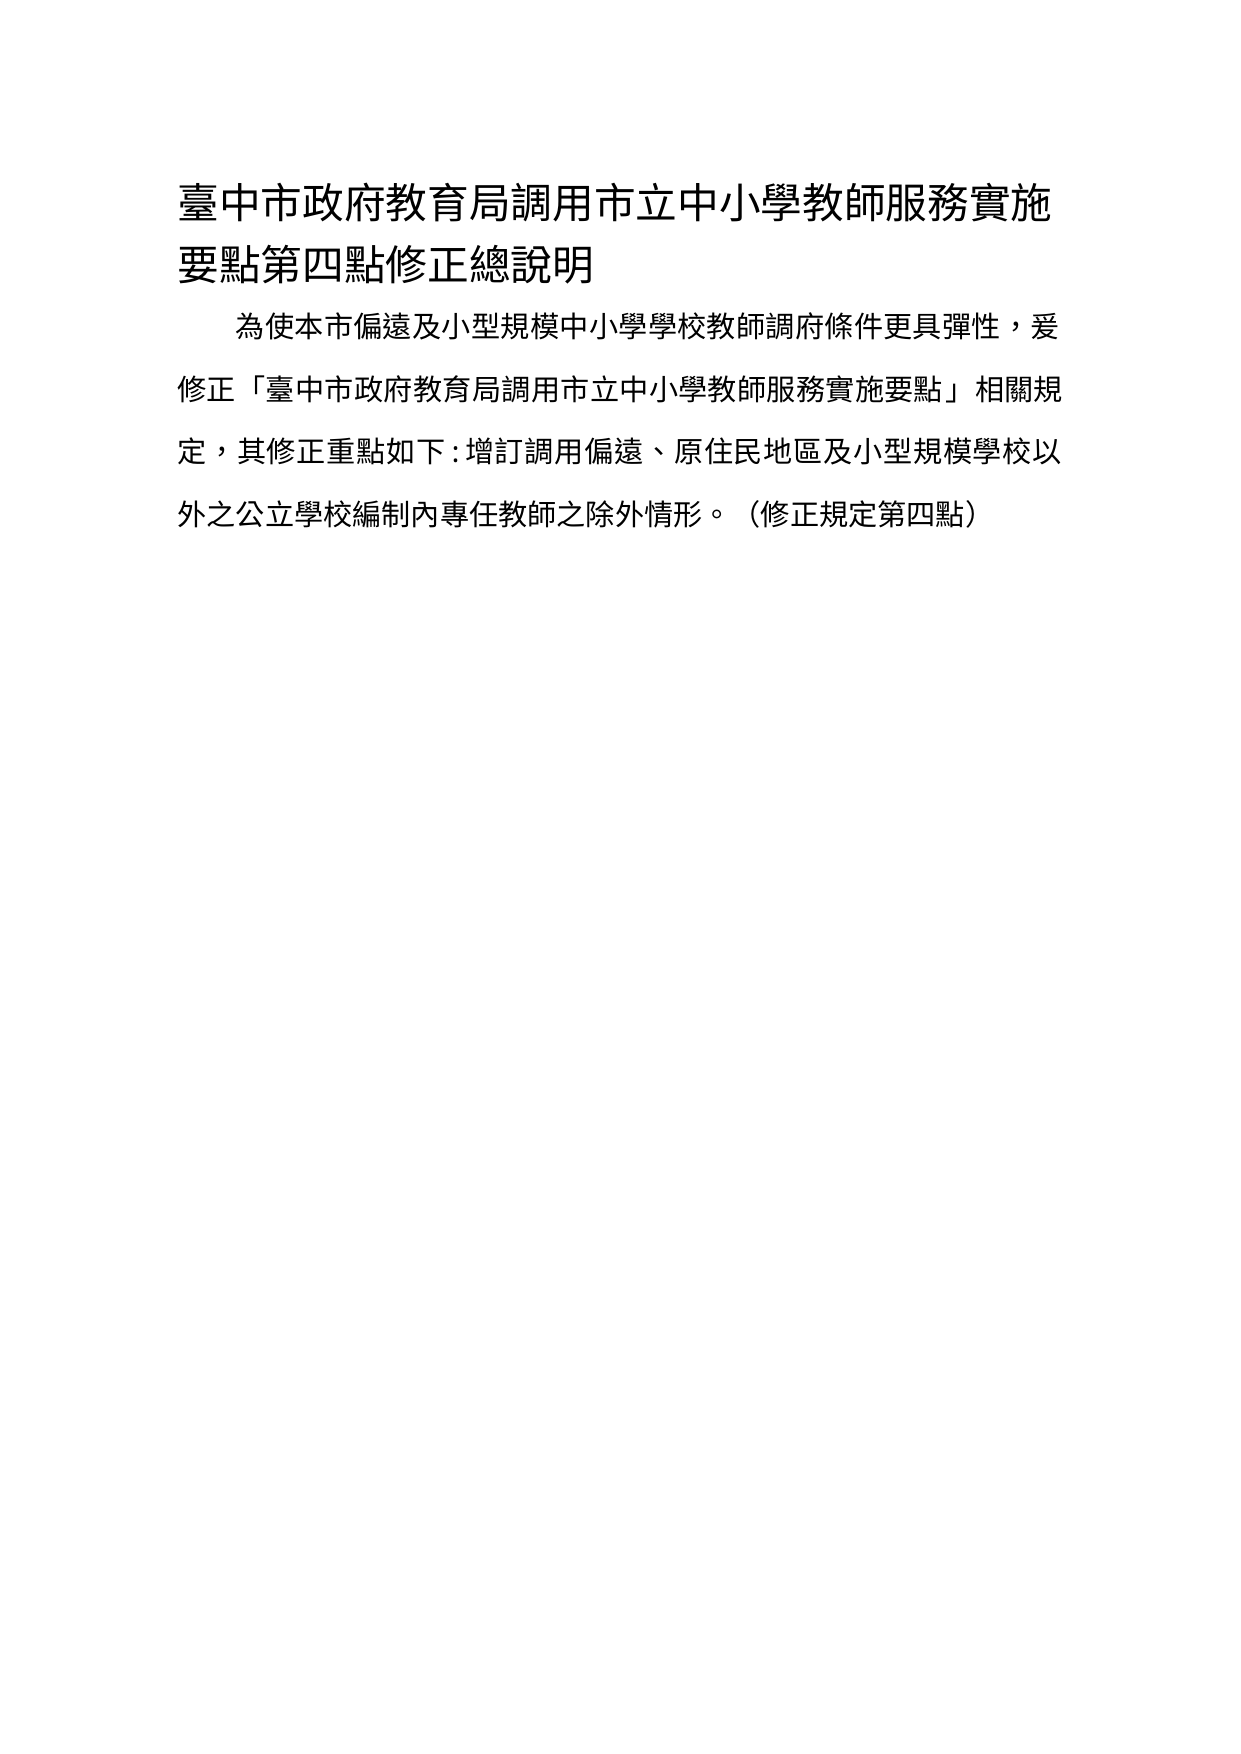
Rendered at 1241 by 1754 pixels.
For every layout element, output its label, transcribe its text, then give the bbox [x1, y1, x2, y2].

text 臺中市政府教育局調用市立中小學教師服務實施要點第四點修正總說明 [177, 158, 1063, 283]
text 為使本市偏遠及小型規模中小學學校教師調府條件更具彈性，爰修正「臺中市政府教育局調用市立中小學教師服務實施要點」相關規定，其修正重點如下:增訂調用偏遠、原住民地區及小型規模學校以外之公立學校編制內專任教師之除外情形。（修正規定第四點） [177, 283, 1063, 533]
